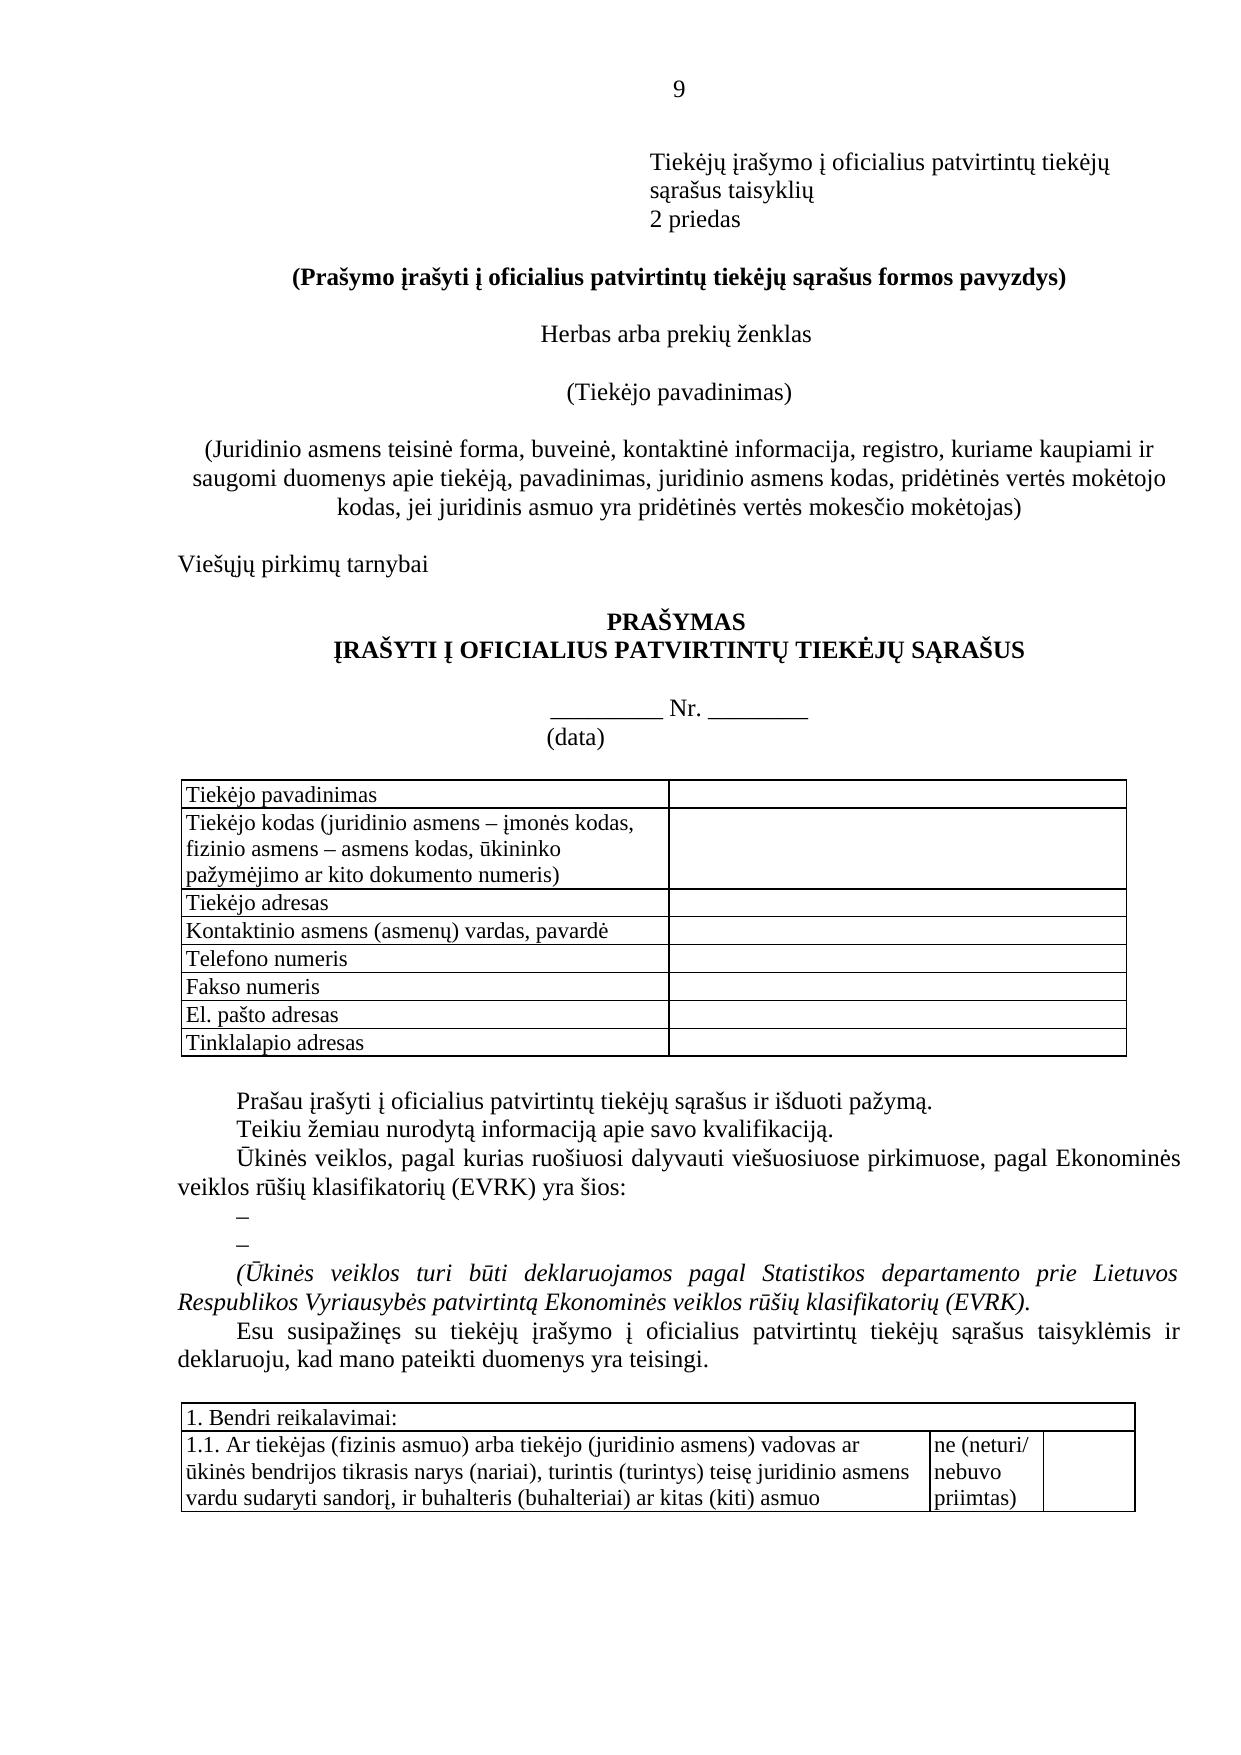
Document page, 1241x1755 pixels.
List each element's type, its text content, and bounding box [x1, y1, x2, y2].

table_cell [670, 917, 1126, 944]
table_cell Kontaktinio asmens (asmenų) vardas, pavardė [182, 917, 668, 944]
table_header 1. Bendri reikalavimai: [182, 1404, 1134, 1430]
table_cell 1.1. Ar tiekėjas (fizinis asmuo) arba tiekėjo (juridinio asmens) vadovas ar ūkinės bendrijos tikrasis narys (nariai), turintis (turintys) teisę juridinio asmens vardu sudaryti sandorį, ir buhalteris (buhalteriai) ar kitas (kiti) asmuo [182, 1432, 929, 1511]
text – [177, 1201, 1181, 1229]
table_cell Fakso numeris [182, 973, 668, 999]
text (Prašymo įrašyti į oficialius patvirtintų tiekėjų sąrašus formos pavyzdys) [177, 262, 1181, 291]
text (Ūkinės veiklos turi būti deklaruojamos pagal Statistikos departamento prie Lietuvos Respublikos Vyriausybės patvirtintą Ekonominės veiklos rūšių klasifikatorių (EVRK). [177, 1258, 1181, 1316]
text Ūkinės veiklos, pagal kurias ruošiuosi dalyvauti viešuosiuose pirkimuose, pagal Ekonominės veiklos rūšių klasifikatorių (EVRK) yra šios: [177, 1143, 1181, 1201]
table_cell [670, 809, 1126, 888]
text PRAŠYMAS ĮRAŠYTI Į OFICIALIUS PATVIRTINTŲ TIEKĖJŲ SĄRAŠUS [177, 607, 1181, 664]
table_cell ne (neturi/ nebuvo priimtas) [931, 1432, 1043, 1511]
table_cell El. pašto adresas [182, 1001, 668, 1027]
text 2 priedas [649, 204, 1181, 233]
table_cell [670, 973, 1126, 999]
text (Tiekėjo pavadinimas) [177, 377, 1181, 406]
table_cell [1044, 1432, 1134, 1511]
table_header [670, 781, 1126, 807]
text Viešųjų pirkimų tarnybai [177, 549, 1181, 578]
text – [177, 1229, 1181, 1258]
table_cell [670, 890, 1126, 916]
table_header Tiekėjo pavadinimas [182, 781, 668, 807]
text Teikiu žemiau nurodytą informaciją apie savo kvalifikaciją. [177, 1114, 1181, 1143]
table_cell Tiekėjo adresas [182, 890, 668, 916]
text Prašau įrašyti į oficialius patvirtintų tiekėjų sąrašus ir išduoti pažymą. [177, 1086, 1181, 1114]
table_cell [670, 1001, 1126, 1027]
text _________ Nr. ________ [177, 693, 1181, 722]
table_cell [670, 945, 1126, 972]
table_cell Tiekėjo kodas (juridinio asmens – įmonės kodas, fizinio asmens – asmens kodas, ūkininko pažymėjimo ar kito dokumento numeris) [182, 809, 668, 888]
text Tiekėjų įrašymo į oficialius patvirtintų tiekėjų sąrašus taisyklių [649, 147, 1181, 204]
text Herbas arba prekių ženklas [177, 319, 1181, 348]
table_cell [670, 1029, 1126, 1055]
table_cell Tinklalapio adresas [182, 1029, 668, 1055]
text (data) [546, 722, 1181, 751]
table_cell Telefono numeris [182, 945, 668, 972]
text Esu susipažinęs su tiekėjų įrašymo į oficialius patvirtintų tiekėjų sąrašus taisyklėmis ir deklaruoju, kad mano pateikti duomenys yra teisingi. [177, 1316, 1181, 1373]
text (Juridinio asmens teisinė forma, buveinė, kontaktinė informacija, registro, kuriame kaupiami ir saugomi duomenys apie tiekėją, pavadinimas, juridinio asmens kodas, pridėtinės vertės mokėtojo kodas, jei juridinis asmuo yra pridėtinės vertės mokesčio mokėtojas) [177, 434, 1181, 521]
